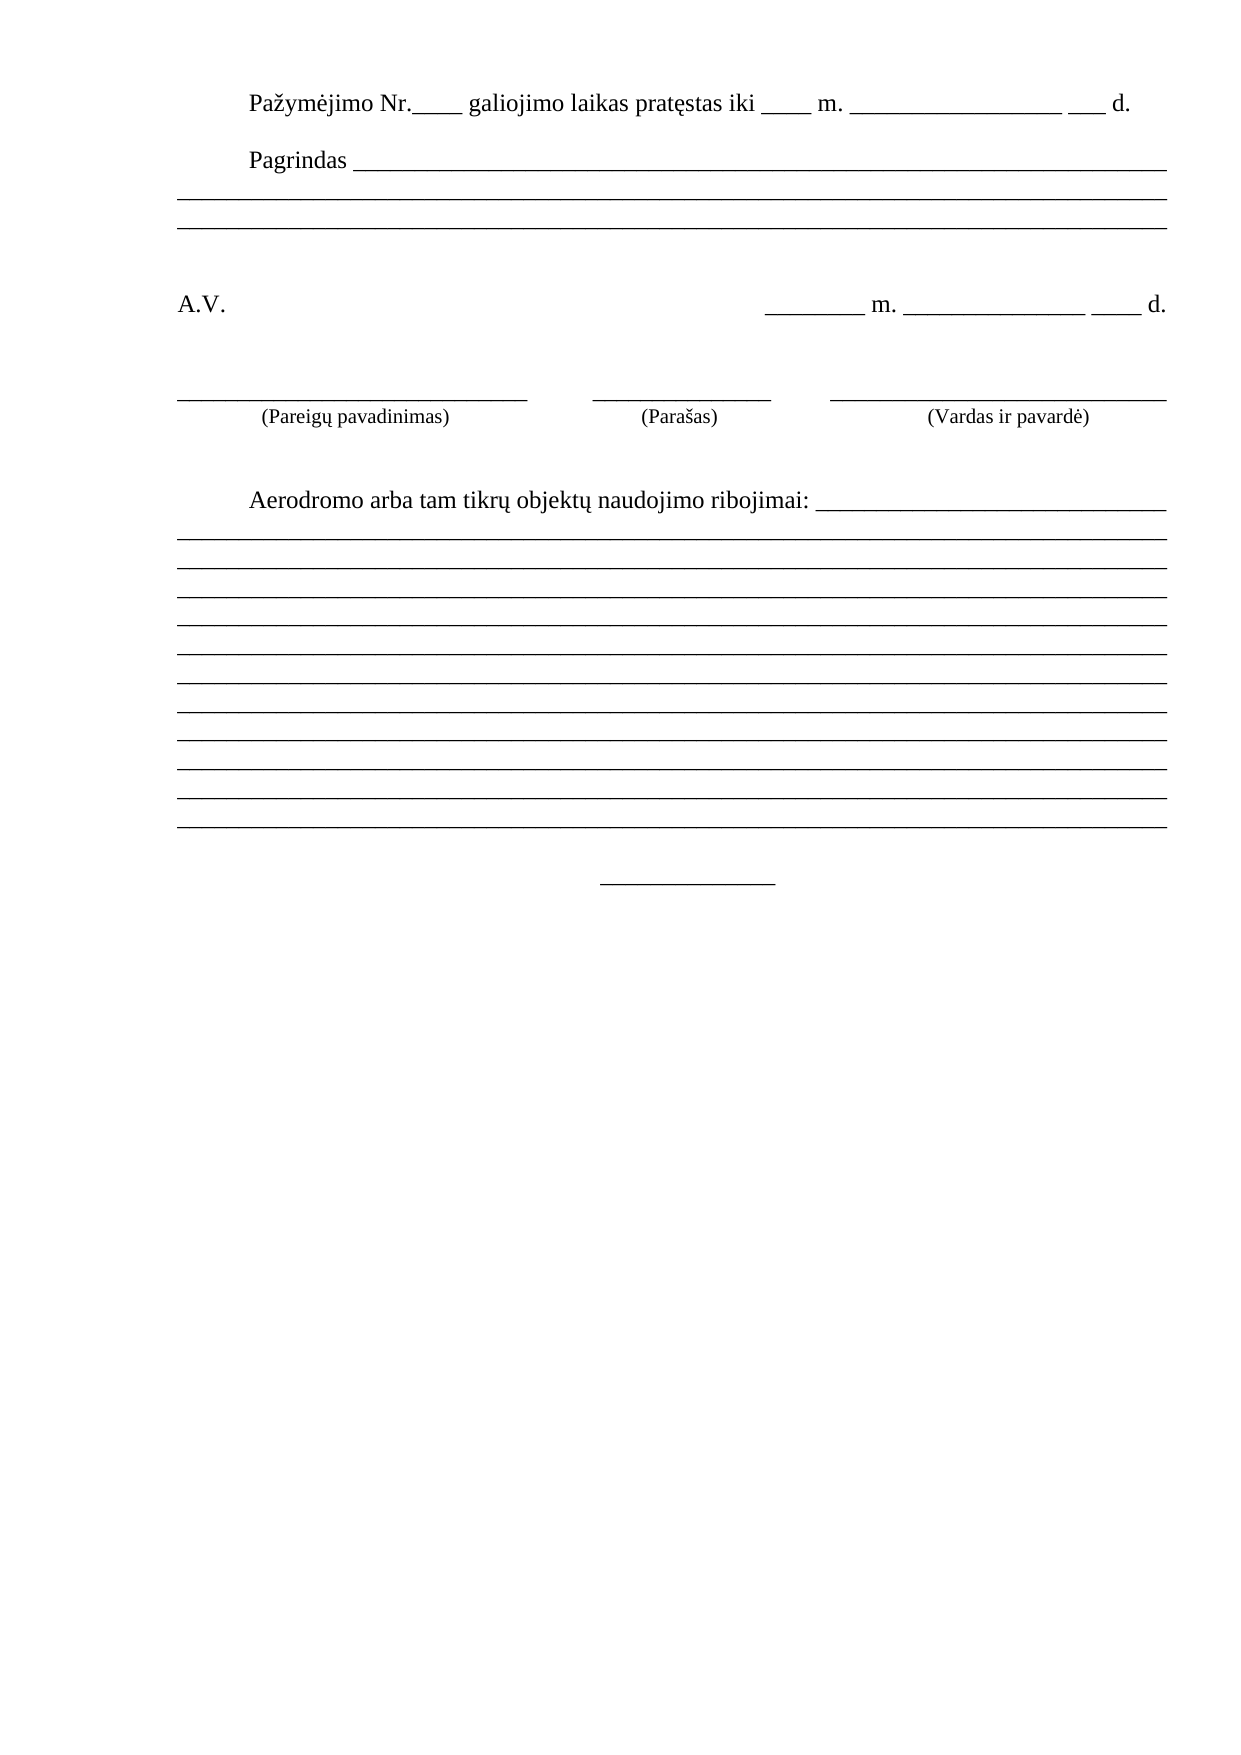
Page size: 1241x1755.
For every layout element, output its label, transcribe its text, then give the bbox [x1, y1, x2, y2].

text Pažymėjimo Nr.____ galiojimo laikas pratęstas iki ____ m. ___ d. [177, 88, 1166, 117]
text (Pareigų pavadinimas) (Parašas) (Vardas ir pavardė) [177, 404, 1166, 428]
text ______________ [177, 859, 1198, 888]
text Pagrindas [177, 145, 1166, 174]
text Aerodromo arba tam tikrų objektų naudojimo ribojimai: [177, 486, 1166, 514]
text A.V. ________ m. ____ d. [177, 289, 1166, 318]
